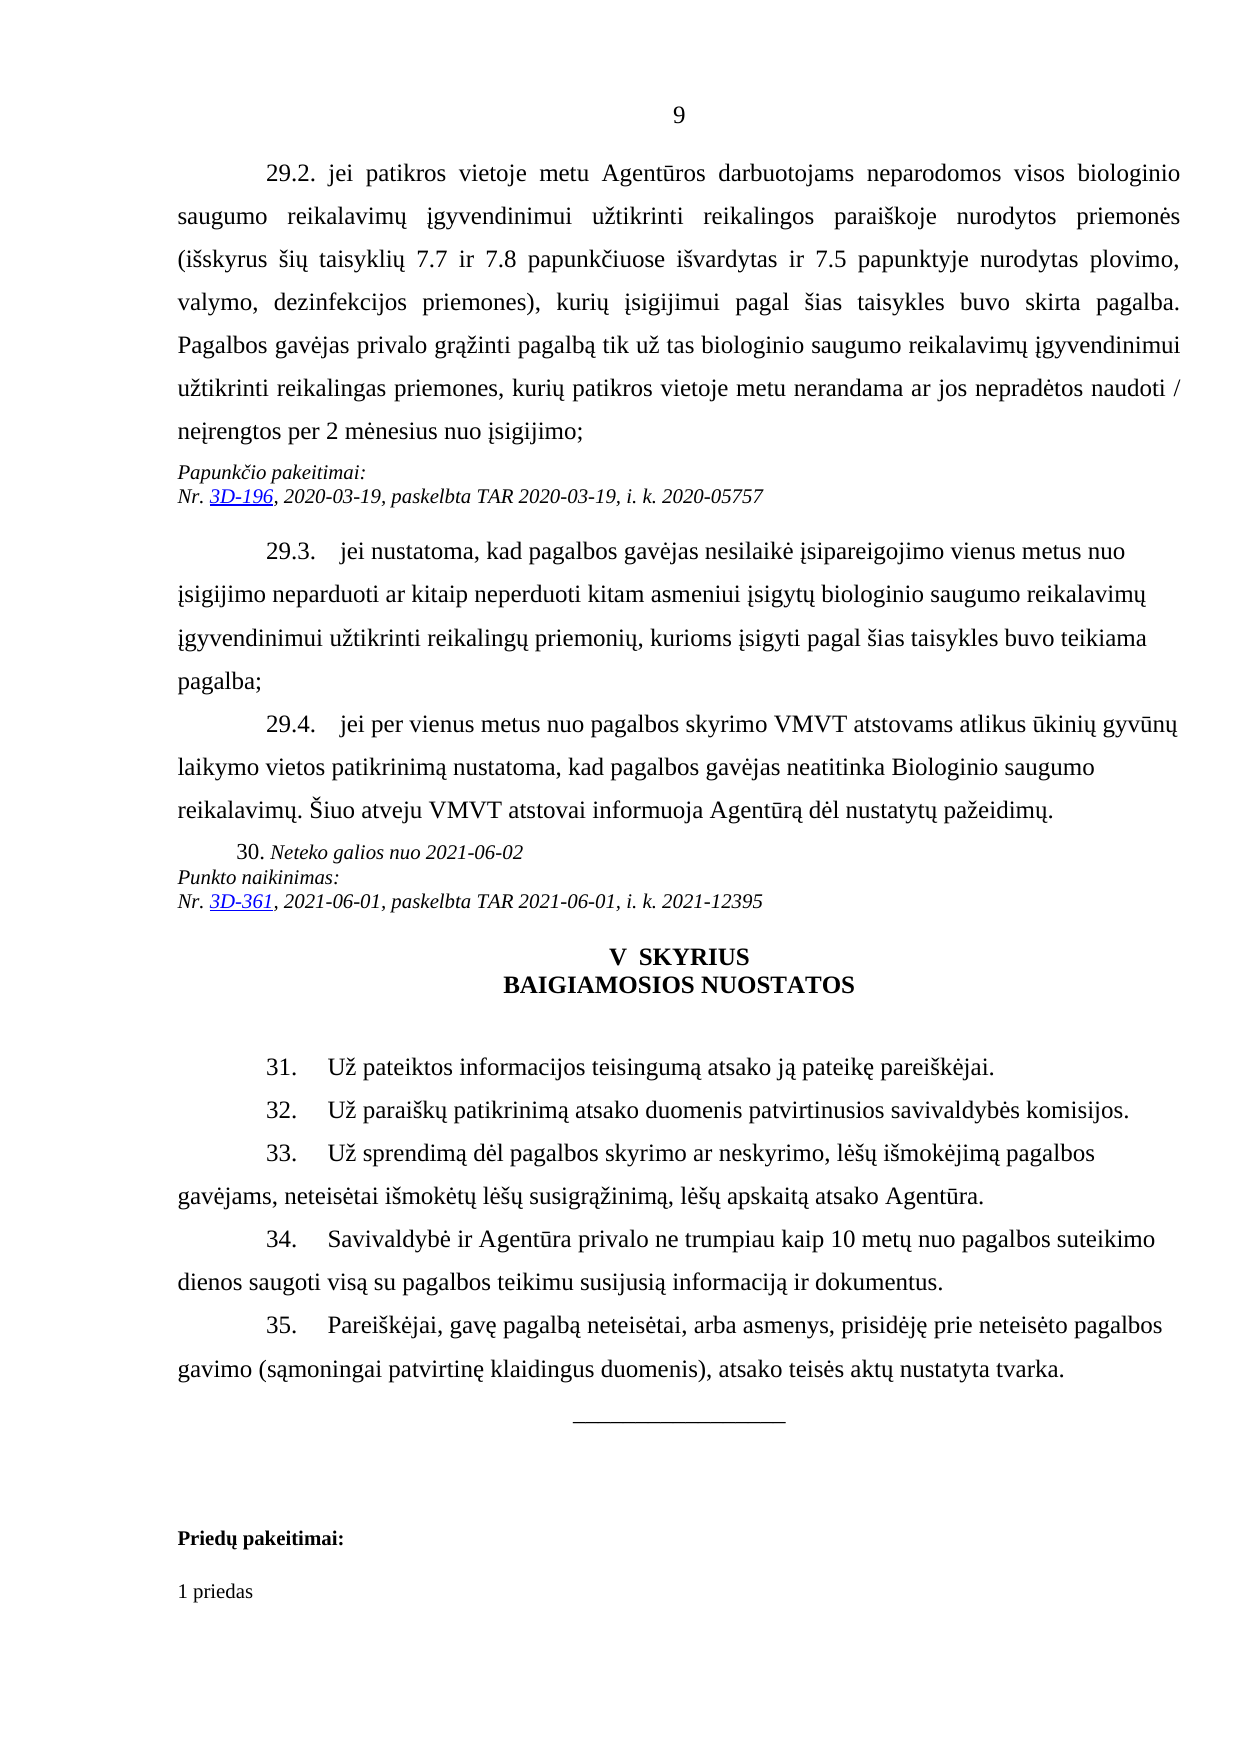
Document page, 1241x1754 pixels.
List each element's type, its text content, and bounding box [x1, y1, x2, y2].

text Nr. 3D-196, 2020-03-19, paskelbta TAR 2020-03-19, i. k. 2020-05757 [177, 484, 1181, 508]
text 34. Savivaldybė ir Agentūra privalo ne trumpiau kaip 10 metų nuo pagalbos suteikimo dienos saugoti visą su pagalbos teikimu susijusią informaciją ir dokumentus. [177, 1224, 1181, 1296]
text 31. Už pateiktos informacijos teisingumą atsako ją pateikę pareiškėjai. [177, 1052, 1181, 1081]
text 33. Už sprendimą dėl pagalbos skyrimo ar neskyrimo, lėšų išmokėjimą pagalbos gavėjams, neteisėtai išmokėtų lėšų susigrąžinimą, lėšų apskaitą atsako Agentūra. [177, 1138, 1181, 1210]
text Punkto naikinimas: [177, 865, 1181, 889]
text Nr. 3D-361, 2021-06-01, paskelbta TAR 2021-06-01, i. k. 2021-12395 [177, 889, 1181, 913]
text 30. Neteko galios nuo 2021-06-02 [177, 838, 1181, 865]
text 29.4. jei per vienus metus nuo pagalbos skyrimo VMVT atstovams atlikus ūkinių gyvūnų laikymo vietos patikrinimą nustatoma, kad pagalbos gavėjas neatitinka Biologinio saugumo reikalavimų. Šiuo atveju VMVT atstovai informuoja Agentūrą dėl nustatytų pažeidimų. [177, 709, 1181, 824]
text 32. Už paraiškų patikrinimą atsako duomenis patvirtinusios savivaldybės komisijos. [177, 1095, 1181, 1124]
text Priedų pakeitimai: [177, 1526, 1181, 1550]
text 29.3. jei nustatoma, kad pagalbos gavėjas nesilaikė įsipareigojimo vienus metus nuo įsigijimo neparduoti ar kitaip neperduoti kitam asmeniui įsigytų biologinio saugumo reikalavimų įgyvendinimui užtikrinti reikalingų priemonių, kurioms įsigyti pagal šias taisykles buvo teikiama pagalba; [177, 536, 1181, 694]
text 1 priedas [177, 1579, 1181, 1603]
text _________________ [177, 1397, 1181, 1426]
text Papunkčio pakeitimai: [177, 459, 1181, 484]
text 35. Pareiškėjai, gavę pagalbą neteisėtai, arba asmenys, prisidėję prie neteisėto pagalbos gavimo (sąmoningai patvirtinę klaidingus duomenis), atsako teisės aktų nustatyta tvarka. [177, 1311, 1181, 1382]
text V SKYRIUS [177, 942, 1181, 970]
text BAIGIAMOSIOS NUOSTATOS [177, 970, 1181, 999]
text 29.2. jei patikros vietoje metu Agentūros darbuotojams neparodomos visos biologinio saugumo reikalavimų įgyvendinimui užtikrinti reikalingos paraiškoje nurodytos priemonės (išskyrus šių taisyklių 7.7 ir 7.8 papunkčiuose išvardytas ir 7.5 papunktyje nurodytas plovimo, valymo, dezinfekcijos priemones), kurių įsigijimui pagal šias taisykles buvo skirta pagalba. Pagalbos gavėjas privalo grąžinti pagalbą tik už tas biologinio saugumo reikalavimų įgyvendinimui užtikrinti reikalingas priemones, kurių patikros vietoje metu nerandama ar jos nepradėtos naudoti / neįrengtos per 2 mėnesius nuo įsigijimo; [177, 158, 1181, 445]
